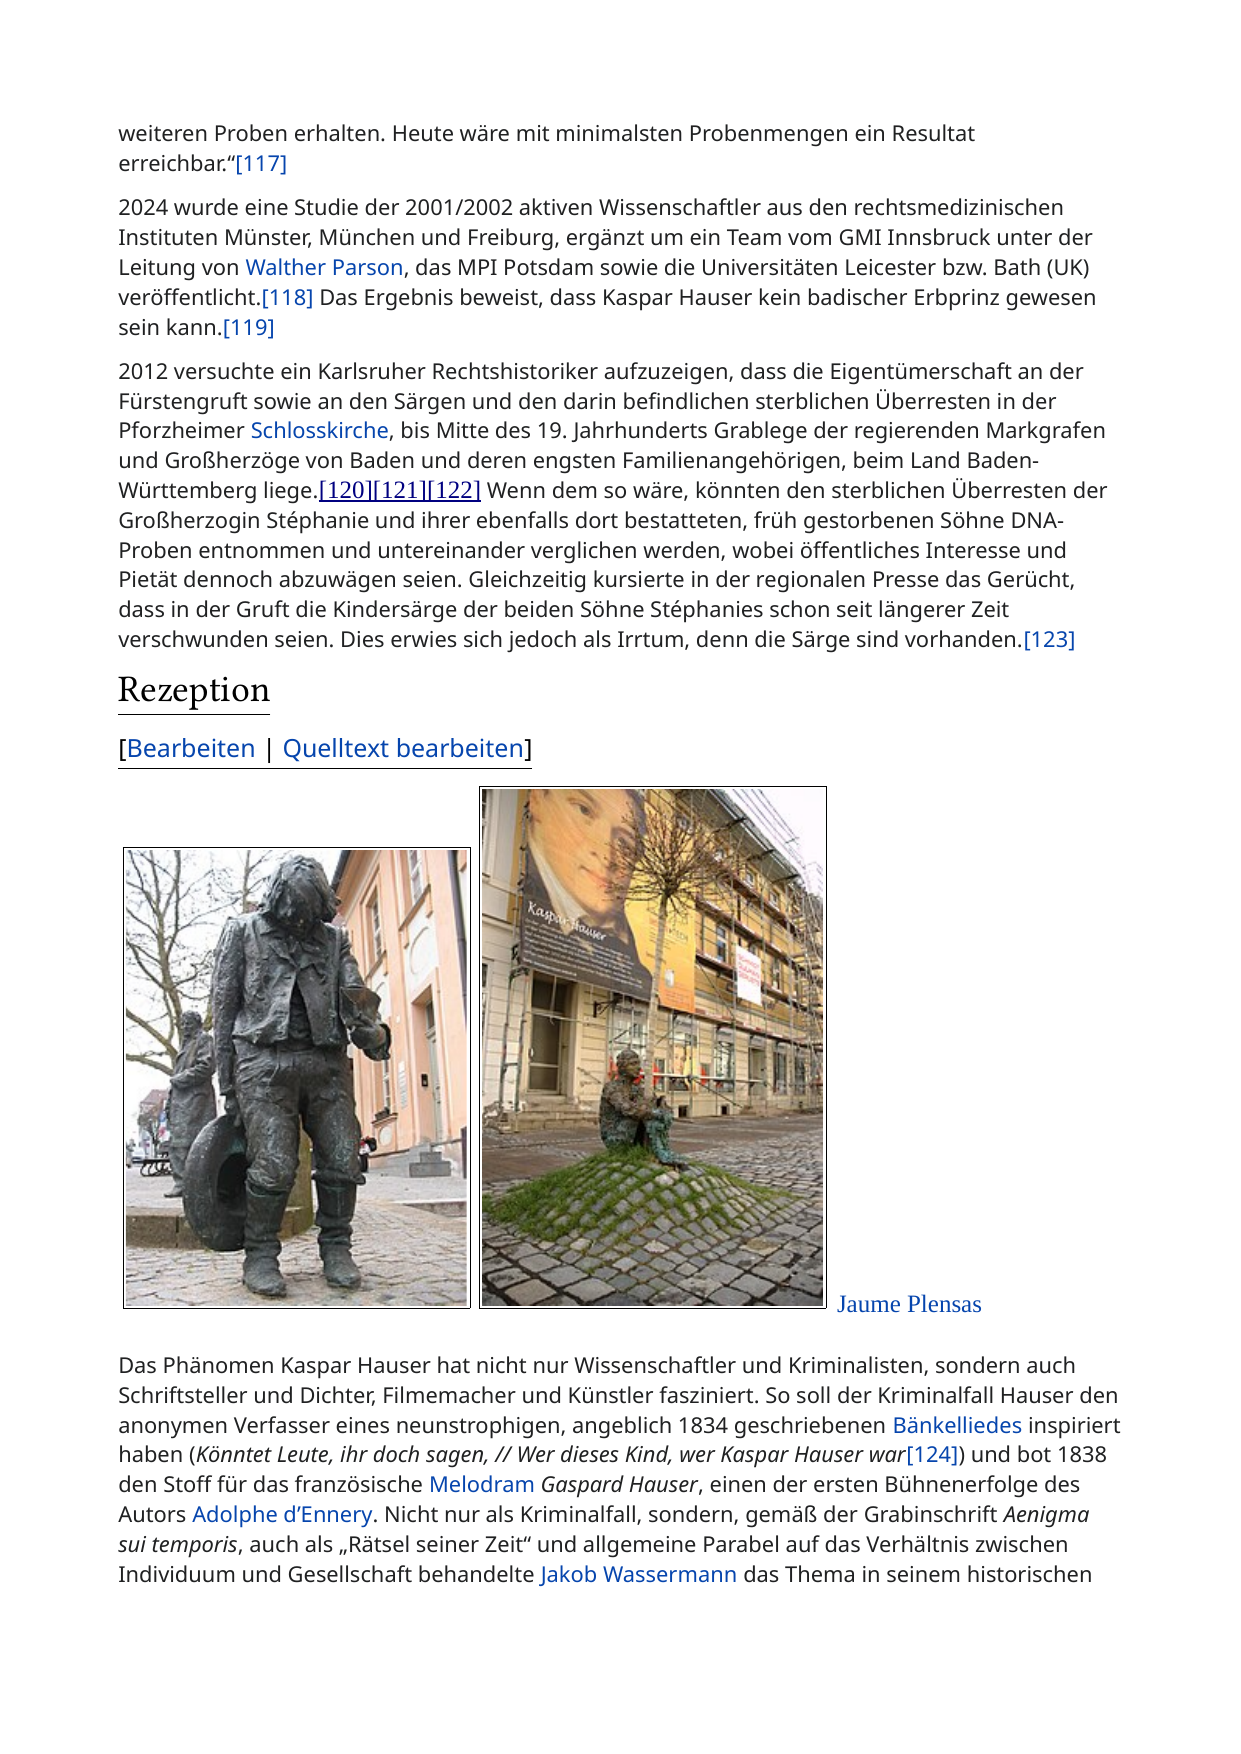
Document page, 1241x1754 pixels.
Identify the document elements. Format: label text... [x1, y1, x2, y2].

text Das Phänomen Kaspar Hauser hat nicht nur Wissenschaftler und Kriminalisten, sondern auch Schriftsteller und Dichter, Filmemacher und Künstler fasziniert. So soll der Kriminalfall Hauser den anonymen Verfasser eines neunstrophigen, angeblich 1834 geschriebenen Bänkelliedes inspiriert haben (Könntet Leute, ihr doch sagen, // Wer dieses Kind, wer Kaspar Hauser war[124]) und bot 1838 den Stoff für das französische Melodram Gaspard Hauser, einen der ersten Bühnenerfolge des Autors Adolphe d’Ennery. Nicht nur als Kriminalfall, sondern, gemäß der Grabinschrift Aenigma sui temporis, auch als „Rätsel seiner Zeit“ und allgemeine Parabel auf das Verhältnis zwischen Individuum und Gesellschaft behandelte Jakob Wassermann das Thema in seinem historischen [118, 1350, 1122, 1588]
picture [125, 850, 467, 1306]
text Jaume Plensas [118, 782, 1122, 1318]
picture [482, 789, 823, 1306]
text 2024 wurde eine Studie der 2001/2002 aktiven Wissenschaftler aus den rechtsmedizinischen Instituten Münster, München und Freiburg, ergänzt um ein Team vom GMI Innsbruck unter der Leitung von Walther Parson, das MPI Potsdam sowie die Universitäten Leicester bzw. Bath (UK) veröffentlicht.[118] Das Ergebnis beweist, dass Kaspar Hauser kein badischer Erbprinz gewesen sein kann.[119] [118, 192, 1122, 341]
text 2012 versuchte ein Karlsruher Rechtshistoriker aufzuzeigen, dass die Eigentümerschaft an der Fürstengruft sowie an den Särgen und den darin befindlichen sterblichen Überresten in der Pforzheimer Schlosskirche, bis Mitte des 19. Jahrhunderts Grablege der regierenden Markgrafen und Großherzöge von Baden und deren engsten Familienangehörigen, beim Land Baden-Württemberg liege.[120][121][122] Wenn dem so wäre, könnten den sterblichen Überresten der Großherzogin Stéphanie und ihrer ebenfalls dort bestatteten, früh gestorbenen Söhne DNA-Proben entnommen und untereinander verglichen werden, wobei öffentliches Interesse und Pietät dennoch abzuwägen seien. Gleichzeitig kursierte in der regionalen Presse das Gerücht, dass in der Gruft die Kindersärge der beiden Söhne Stéphanies schon seit längerer Zeit verschwunden seien. Dies erwies sich jedoch als Irrtum, denn die Särge sind vorhanden.[123] [118, 356, 1122, 654]
text [Bearbeiten | Quelltext bearbeiten] [118, 731, 1122, 768]
text weiteren Proben erhalten. Heute wäre mit minimalsten Probenmengen ein Resultat erreichbar.“[117] [118, 118, 1122, 178]
subtitle Rezeption [118, 668, 1122, 714]
